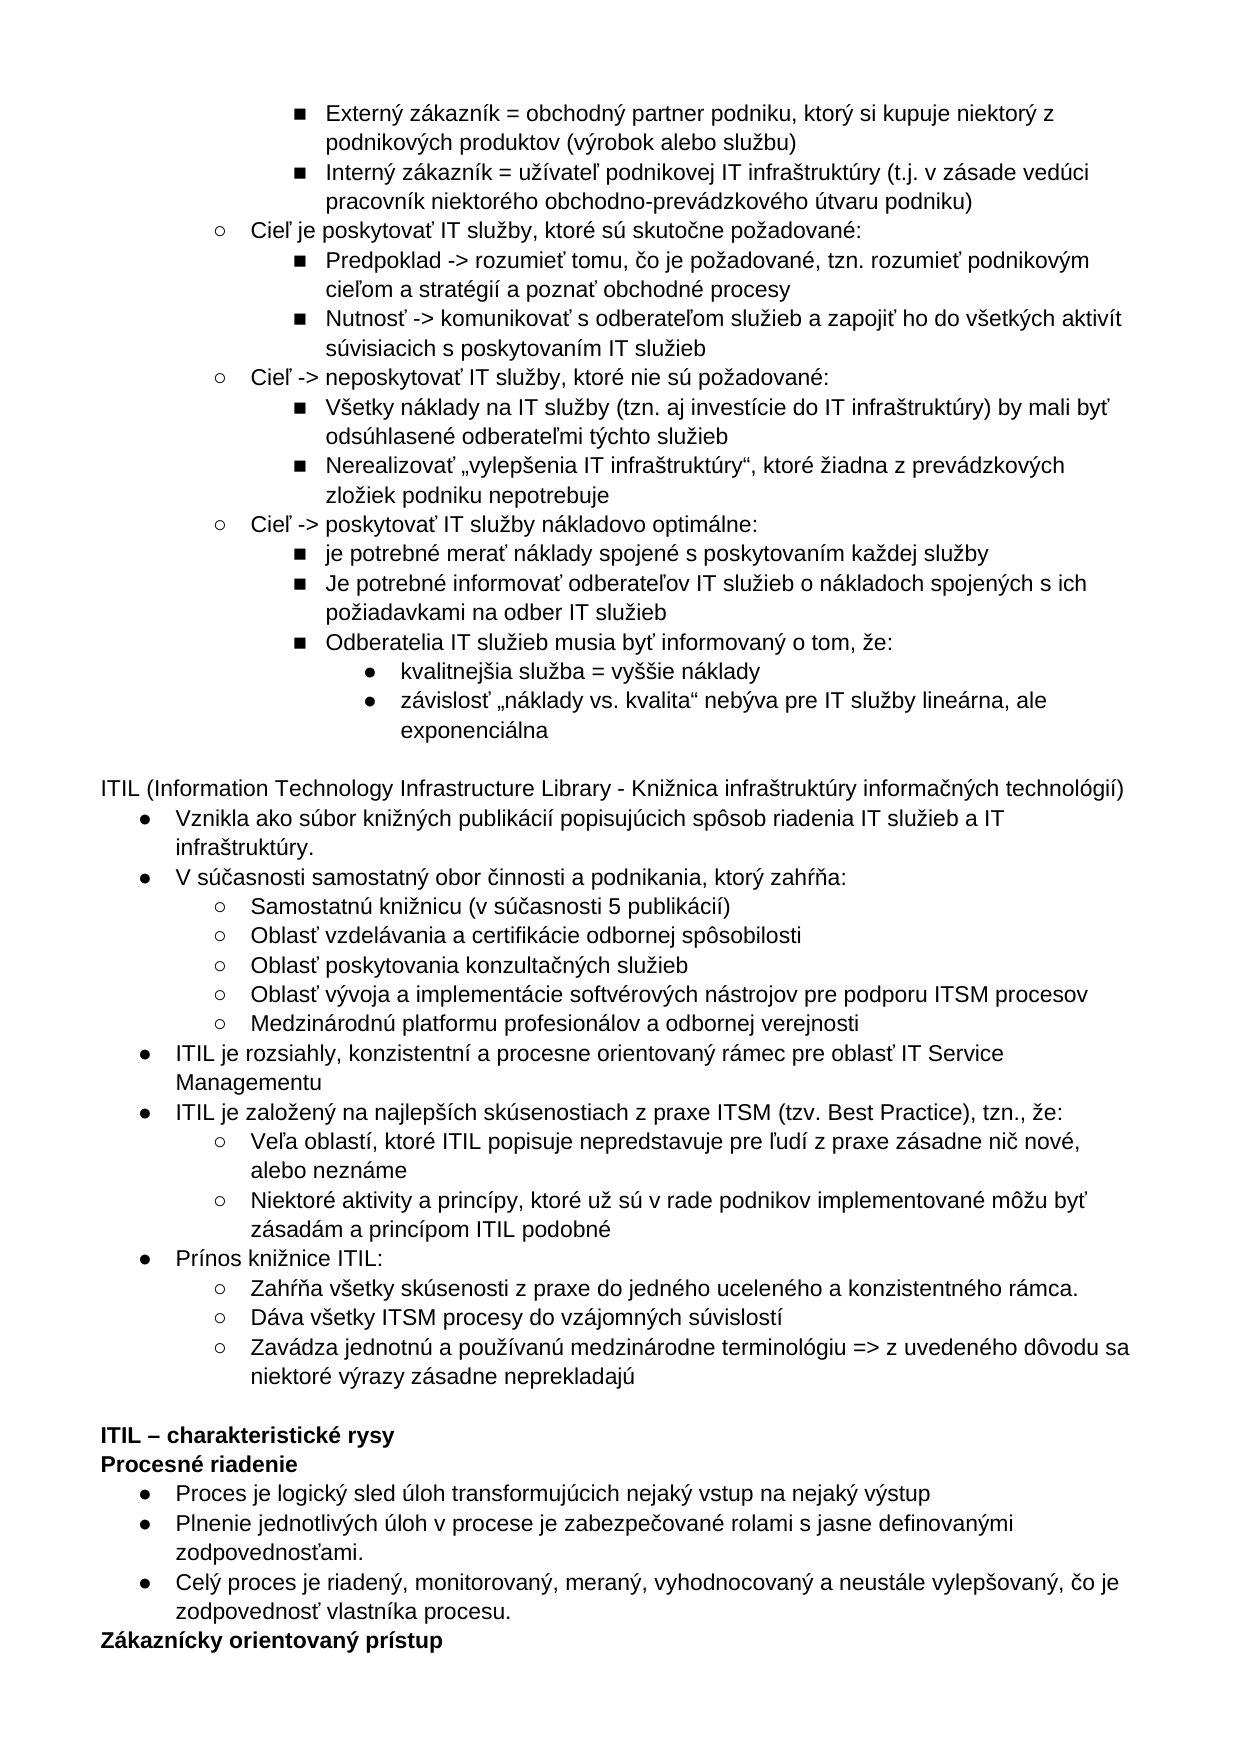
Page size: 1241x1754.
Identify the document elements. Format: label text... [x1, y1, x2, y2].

list Zahŕňa všetky skúsenosti z praxe do jedného uceleného a konzistentného rámca. [213, 1275, 1140, 1301]
text Zákaznícky orientovaný prístup [100, 1628, 1140, 1653]
list Všetky náklady na IT služby (tzn. aj investície do IT infraštruktúry) by mali byť odsúhlasené odberateľmi týchto služieb [100, 394, 1140, 449]
list Samostatnú knižnicu (v súčasnosti 5 publikácií) [213, 893, 1140, 919]
list Predpoklad -> rozumieť tomu, čo je požadované, tzn. rozumieť podnikovým cieľom a stratégií a poznať obchodné procesy [100, 247, 1140, 302]
list ITIL je rozsiahly, konzistentní a procesne orientovaný rámec pre oblasť IT Service Managementu [138, 1040, 1140, 1095]
list Interný zákazník = užívateľ podnikovej IT infraštruktúry (t.j. v zásade vedúci pracovník niektorého obchodno-prevádzkového útvaru podniku) [100, 159, 1140, 214]
list Medzinárodnú platformu profesionálov a odbornej verejnosti [213, 1011, 1140, 1037]
list Je potrebné informovať odberateľov IT služieb o nákladoch spojených s ich požiadavkami na odber IT služieb [100, 570, 1140, 625]
list Oblasť poskytovania konzultačných služieb [213, 952, 1140, 978]
text ITIL (Information Technology Infrastructure Library - Knižnica infraštruktúry informačných technológií) [100, 776, 1140, 802]
list Vznikla ako súbor knižných publikácií popisujúcich spôsob riadenia IT služieb a IT infraštruktúry. [138, 805, 1140, 860]
list Oblasť vzdelávania a certifikácie odbornej spôsobilosti [213, 923, 1140, 948]
list závislosť „náklady vs. kvalita“ nebýva pre IT služby lineárna, ale exponenciálna [363, 688, 1140, 743]
list Prínos knižnice ITIL: [138, 1246, 1140, 1272]
list Externý zákazník = obchodný partner podniku, ktorý si kupuje niektorý z podnikových produktov (výrobok alebo službu) [100, 100, 1140, 155]
list Nerealizovať „vylepšenia IT infraštruktúry“, ktoré žiadna z prevádzkových zložiek podniku nepotrebuje [100, 453, 1140, 508]
list Cieľ je poskytovať IT služby, ktoré sú skutočne požadované: [213, 218, 1140, 243]
list Cieľ -> poskytovať IT služby nákladovo optimálne: [213, 512, 1140, 537]
list kvalitnejšia služba = vyššie náklady [363, 658, 1140, 684]
list ITIL je založený na najlepších skúsenostiach z praxe ITSM (tzv. Best Practice), tzn., že: [138, 1099, 1140, 1125]
list je potrebné merať náklady spojené s poskytovaním každej služby [100, 541, 1140, 567]
list Nutnosť -> komunikovať s odberateľom služieb a zapojiť ho do všetkých aktivít súvisiacich s poskytovaním IT služieb [100, 306, 1140, 361]
list Celý proces je riadený, monitorovaný, meraný, vyhodnocovaný a neustále vylepšovaný, čo je zodpovednosť vlastníka procesu. [138, 1569, 1140, 1624]
list Plnenie jednotlivých úloh v procese je zabezpečované rolami s jasne definovanými zodpovednosťami. [138, 1510, 1140, 1565]
text ITIL – charakteristické rysy [100, 1422, 1140, 1448]
list Veľa oblastí, ktoré ITIL popisuje nepredstavuje pre ľudí z praxe zásadne nič nové, alebo neznáme [213, 1128, 1140, 1183]
list Niektoré aktivity a princípy, ktoré už sú v rade podnikov implementované môžu byť zásadám a princípom ITIL podobné [213, 1187, 1140, 1242]
list Proces je logický sled úloh transformujúcich nejaký vstup na nejaký výstup [138, 1481, 1140, 1507]
list Odberatelia IT služieb musia byť informovaný o tom, že: [100, 629, 1140, 655]
list Zavádza jednotnú a používanú medzinárodne terminológiu => z uvedeného dôvodu sa niektoré výrazy zásadne neprekladajú [213, 1334, 1140, 1389]
text Procesné riadenie [100, 1452, 1140, 1477]
list V súčasnosti samostatný obor činnosti a podnikania, ktorý zahŕňa: [138, 864, 1140, 890]
list Cieľ -> neposkytovať IT služby, ktoré nie sú požadované: [213, 365, 1140, 390]
list Oblasť vývoja a implementácie softvérových nástrojov pre podporu ITSM procesov [213, 982, 1140, 1007]
list Dáva všetky ITSM procesy do vzájomných súvislostí [213, 1305, 1140, 1330]
